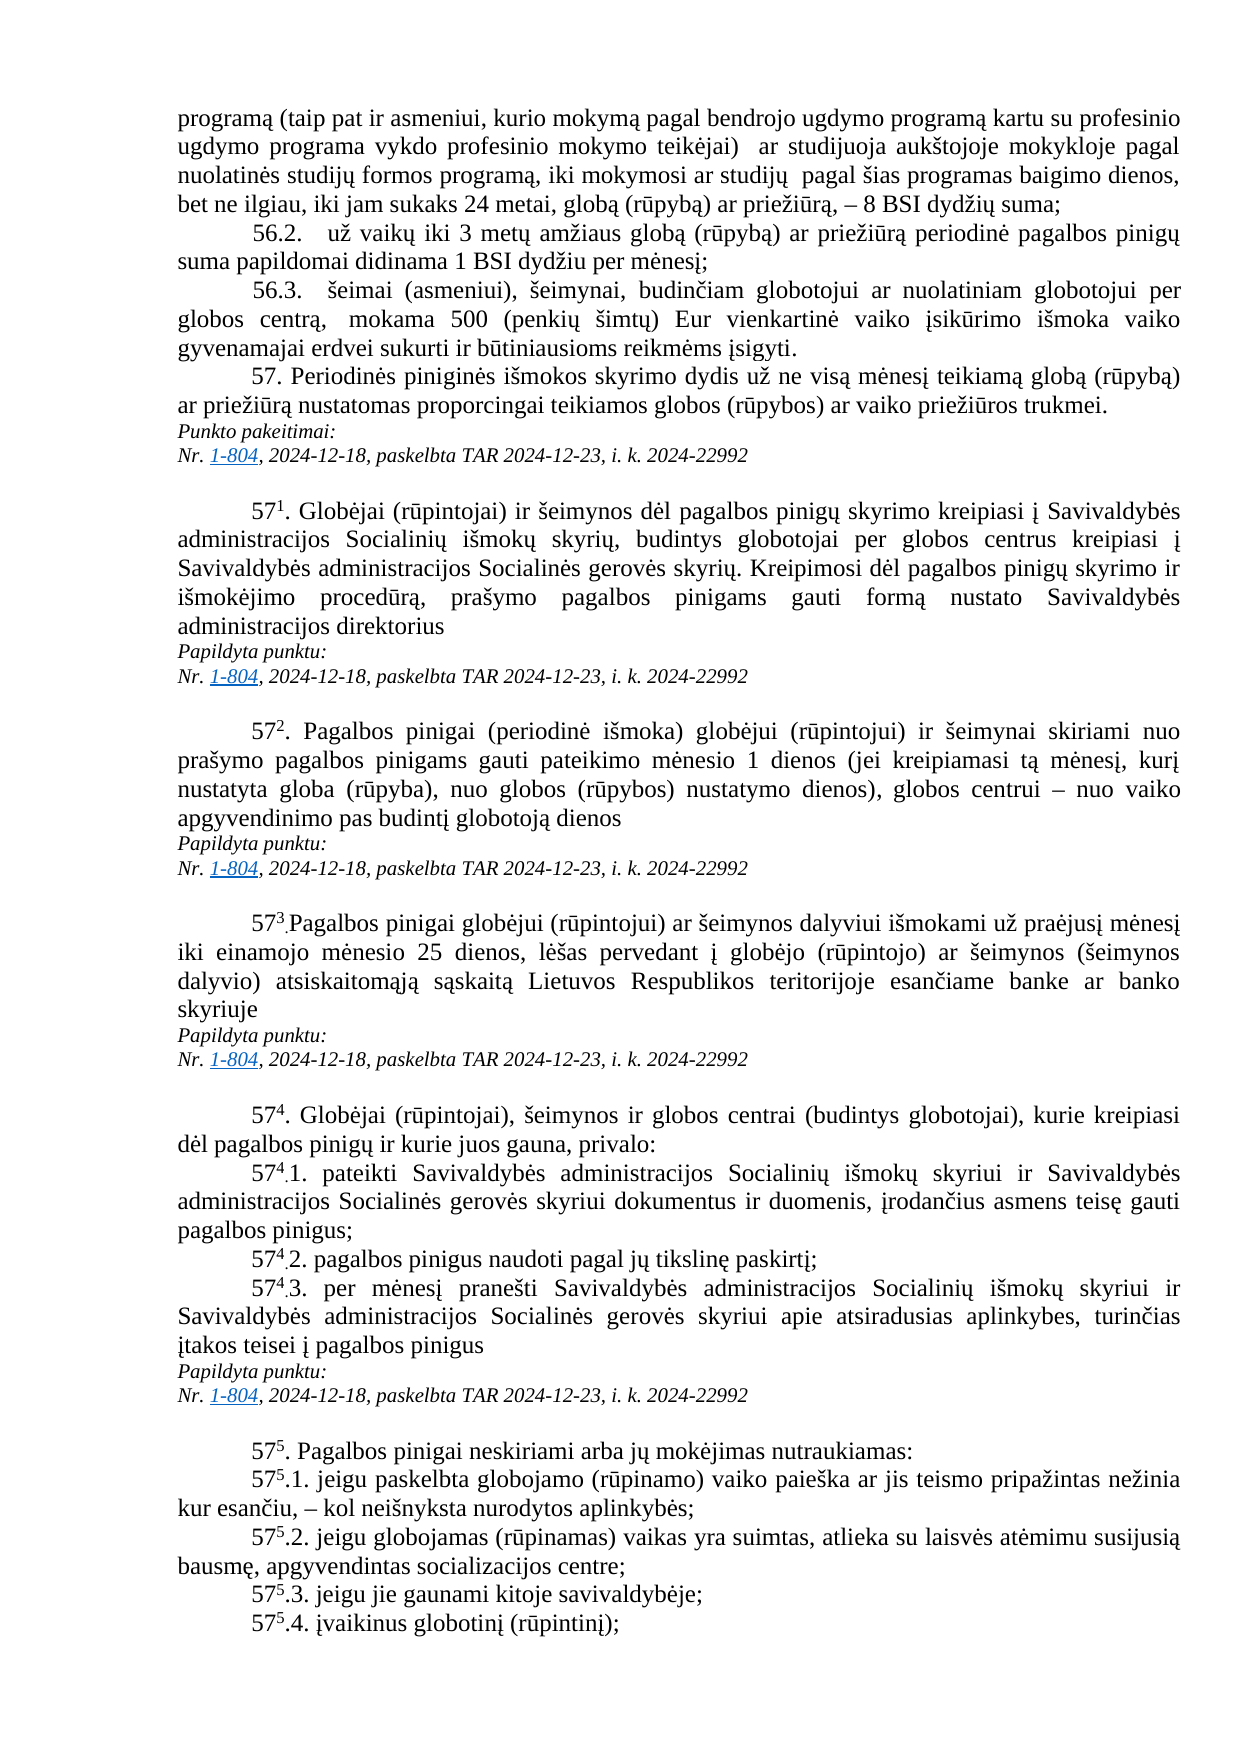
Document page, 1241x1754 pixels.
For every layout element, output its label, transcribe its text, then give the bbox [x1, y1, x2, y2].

text 573.Pagalbos pinigai globėjui (rūpintojui) ar šeimynos dalyviui išmokami už praėjusį mėnesį iki einamojo mėnesio 25 dienos, lėšas pervedant į globėjo (rūpintojo) ar šeimynos (šeimynos dalyvio) atsiskaitomąją sąskaitą Lietuvos Respublikos teritorijoje esančiame banke ar banko skyriuje [177, 908, 1181, 1023]
text 575. Pagalbos pinigai neskiriami arba jų mokėjimas nutraukiamas: [177, 1436, 1181, 1464]
text 56.3. šeimai (asmeniui), šeimynai, budinčiam globotojui ar nuolatiniam globotojui per globos centrą, mokama 500 (penkių šimtų) Eur vienkartinė vaiko įsikūrimo išmoka vaiko gyvenamajai erdvei sukurti ir būtiniausioms reikmėms įsigyti. [177, 275, 1181, 361]
text Nr. 1-804, 2024-12-18, paskelbta TAR 2024-12-23, i. k. 2024-22992 [177, 663, 1181, 688]
text 575.1. jeigu paskelbta globojamo (rūpinamo) vaiko paieška ar jis teismo pripažintas nežinia kur esančiu, – kol neišnyksta nurodytos aplinkybės; [177, 1464, 1181, 1522]
text Papildyta punktu: [177, 1359, 1181, 1383]
text 575.4. įvaikinus globotinį (rūpintinį); [177, 1608, 1181, 1637]
text 574.1. pateikti Savivaldybės administracijos Socialinių išmokų skyriui ir Savivaldybės administracijos Socialinės gerovės skyriui dokumentus ir duomenis, įrodančius asmens teisę gauti pagalbos pinigus; [177, 1158, 1181, 1244]
text Papildyta punktu: [177, 831, 1181, 855]
text 574.3. per mėnesį pranešti Savivaldybės administracijos Socialinių išmokų skyriui ir Savivaldybės administracijos Socialinės gerovės skyriui apie atsiradusias aplinkybes, turinčias įtakos teisei į pagalbos pinigus [177, 1273, 1181, 1359]
text programą (taip pat ir asmeniui, kurio mokymą pagal bendrojo ugdymo programą kartu su profesinio ugdymo programa vykdo profesinio mokymo teikėjai) ar studijuoja aukštojoje mokykloje pagal nuolatinės studijų formos programą, iki mokymosi ar studijų pagal šias programas baigimo dienos, bet ne ilgiau, iki jam sukaks 24 metai, globą (rūpybą) ar priežiūrą, – 8 BSI dydžių suma; [177, 103, 1181, 218]
text Papildyta punktu: [177, 639, 1181, 663]
text Punkto pakeitimai: [177, 419, 1181, 443]
text 57. Periodinės piniginės išmokos skyrimo dydis už ne visą mėnesį teikiamą globą (rūpybą) ar priežiūrą nustatomas proporcingai teikiamos globos (rūpybos) ar vaiko priežiūros trukmei. [177, 361, 1181, 419]
text 574. Globėjai (rūpintojai), šeimynos ir globos centrai (budintys globotojai), kurie kreipiasi dėl pagalbos pinigų ir kurie juos gauna, privalo: [177, 1100, 1181, 1158]
text 575.3. jeigu jie gaunami kitoje savivaldybėje; [177, 1579, 1181, 1608]
text Nr. 1-804, 2024-12-18, paskelbta TAR 2024-12-23, i. k. 2024-22992 [177, 443, 1181, 467]
text 571. Globėjai (rūpintojai) ir šeimynos dėl pagalbos pinigų skyrimo kreipiasi į Savivaldybės administracijos Socialinių išmokų skyrių, budintys globotojai per globos centrus kreipiasi į Savivaldybės administracijos Socialinės gerovės skyrių. Kreipimosi dėl pagalbos pinigų skyrimo ir išmokėjimo procedūrą, prašymo pagalbos pinigams gauti formą nustato Savivaldybės administracijos direktorius [177, 496, 1181, 639]
text 572. Pagalbos pinigai (periodinė išmoka) globėjui (rūpintojui) ir šeimynai skiriami nuo prašymo pagalbos pinigams gauti pateikimo mėnesio 1 dienos (jei kreipiamasi tą mėnesį, kurį nustatyta globa (rūpyba), nuo globos (rūpybos) nustatymo dienos), globos centrui – nuo vaiko apgyvendinimo pas budintį globotoją dienos [177, 716, 1181, 831]
text 574.2. pagalbos pinigus naudoti pagal jų tikslinę paskirtį; [177, 1244, 1181, 1273]
text Nr. 1-804, 2024-12-18, paskelbta TAR 2024-12-23, i. k. 2024-22992 [177, 1047, 1181, 1071]
text 575.2. jeigu globojamas (rūpinamas) vaikas yra suimtas, atlieka su laisvės atėmimu susijusią bausmę, apgyvendintas socializacijos centre; [177, 1522, 1181, 1579]
text Nr. 1-804, 2024-12-18, paskelbta TAR 2024-12-23, i. k. 2024-22992 [177, 855, 1181, 879]
text Papildyta punktu: [177, 1023, 1181, 1047]
text 56.2. už vaikų iki 3 metų amžiaus globą (rūpybą) ar priežiūrą periodinė pagalbos pinigų suma papildomai didinama 1 BSI dydžiu per mėnesį; [177, 218, 1181, 275]
text Nr. 1-804, 2024-12-18, paskelbta TAR 2024-12-23, i. k. 2024-22992 [177, 1383, 1181, 1407]
